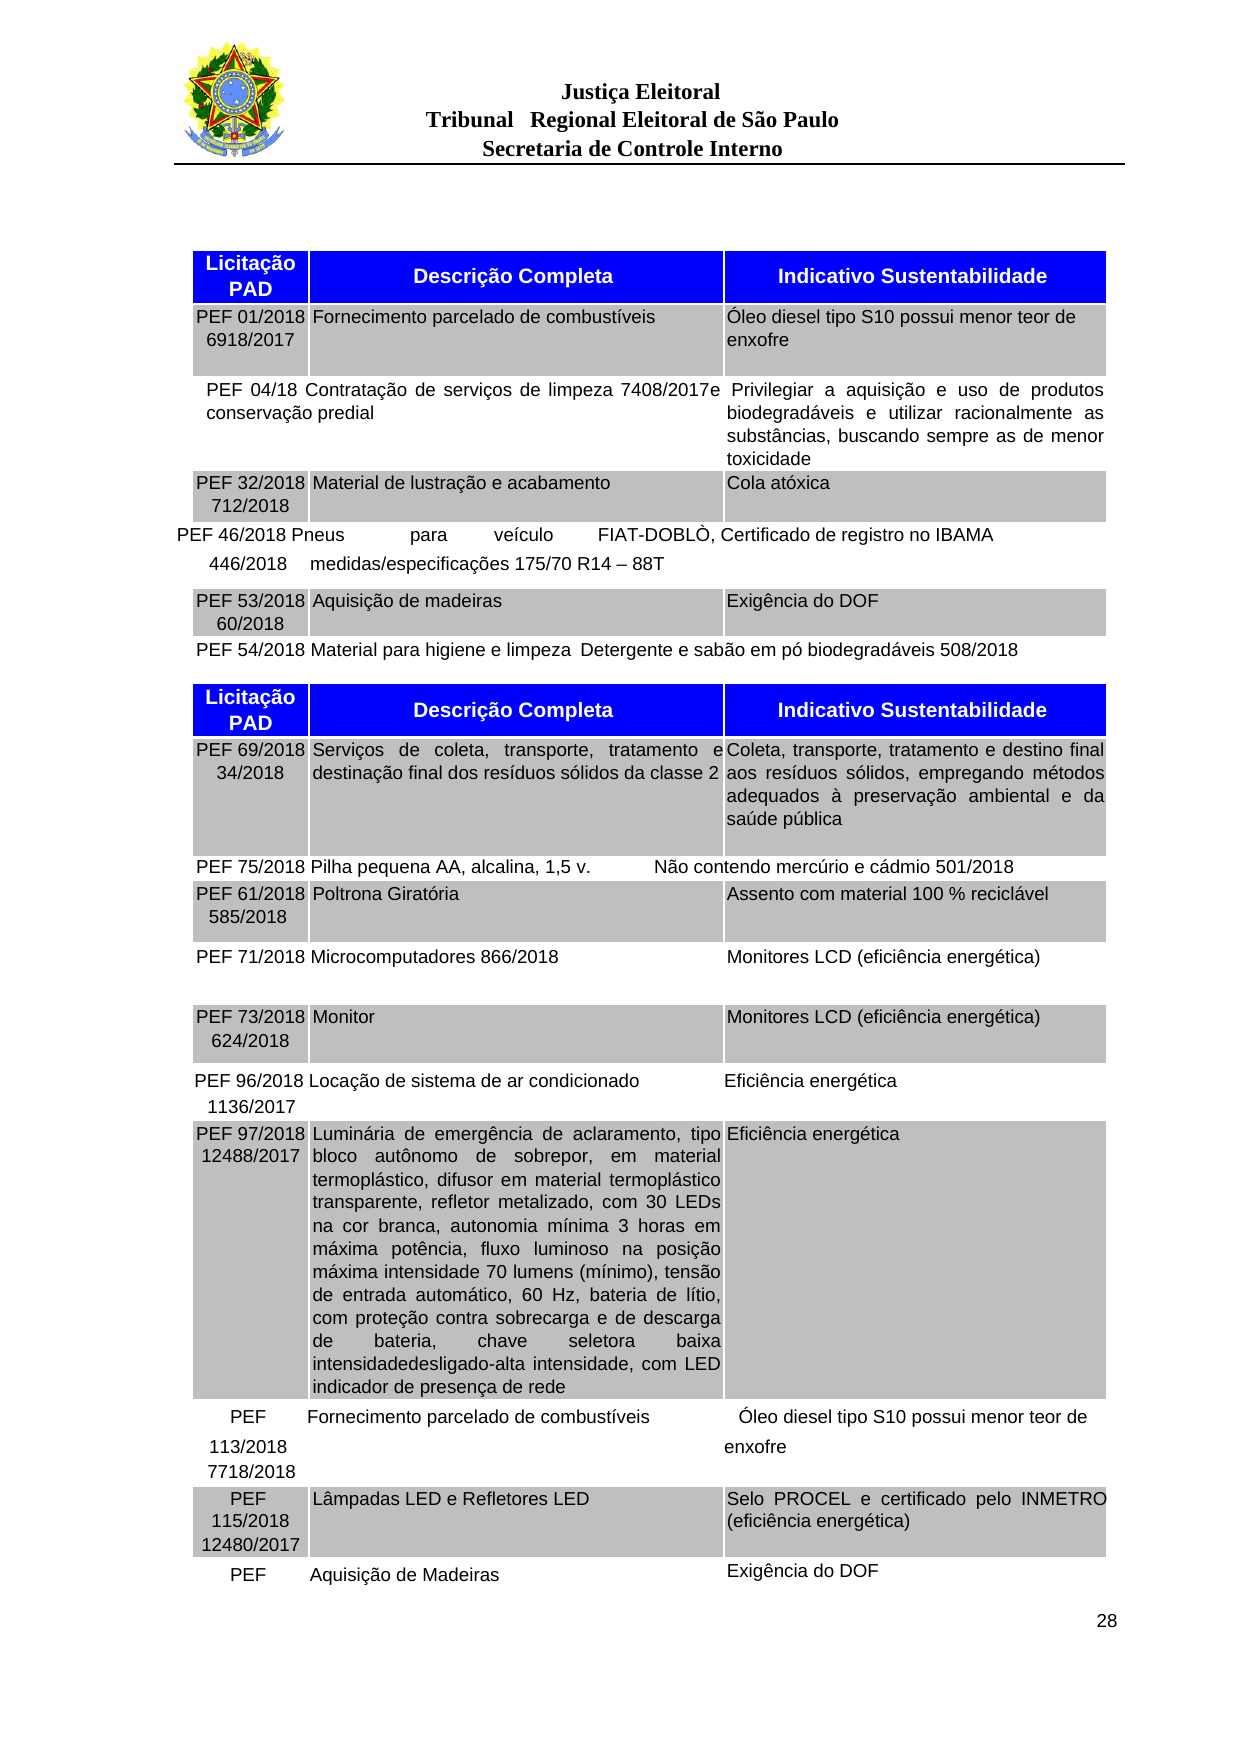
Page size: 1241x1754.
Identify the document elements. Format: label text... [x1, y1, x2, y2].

table_header Lâmpadas LED e Refletores LED [310, 1487, 723, 1557]
table_header Indicativo Sustentabilidade [725, 684, 1106, 736]
table_header PEF 97/2018 12488/2017 [193, 1121, 308, 1399]
table_header Indicativo Sustentabilidade [725, 251, 1106, 303]
table_cell PEF 32/2018 712/2018 [193, 471, 308, 522]
text PEF 54/2018 Material para higiene e limpeza Detergente e sabão em pó biodegradáveis 508/2018 [196, 638, 1086, 682]
table_cell Monitores LCD (eficiência energética) [724, 944, 1107, 1003]
table_header Selo PROCEL e certificado pelo INMETRO (eficiência energética) [725, 1487, 1106, 1557]
table_header Descrição Completa [310, 251, 710, 303]
table_cell Material de lustração e acabamento [310, 471, 710, 522]
table_header [710, 251, 723, 303]
table_cell Fornecimento parcelado de combustíveis [310, 305, 710, 376]
text 1136/2017 [207, 1096, 1086, 1117]
table_header Exigência do DOF [725, 589, 1106, 636]
table_cell Exigência do DOF [724, 1559, 1107, 1606]
table_cell PEF 73/2018 624/2018 [193, 1005, 308, 1063]
table_header Aquisição de madeiras [310, 589, 723, 636]
table_cell Monitor [310, 1005, 723, 1063]
table_cell PEF 71/2018 Microcomputadores 866/2018 [193, 944, 724, 1003]
text 7718/2018 [207, 1461, 1086, 1483]
table_header PEF 53/2018 60/2018 [193, 589, 308, 636]
table_header Eficiência energética [725, 1121, 1106, 1399]
text PEF 96/2018 Locação de sistema de ar condicionado Eficiência energética [177, 1065, 1123, 1093]
table_cell PEF Aquisição de Madeiras [193, 1559, 724, 1606]
table_cell Monitores LCD (eficiência energética) [725, 1005, 1106, 1063]
text 446/2018 medidas/especificações 175/70 R14 – 88T [177, 548, 1123, 576]
table_header PEF 115/2018 12480/2017 [193, 1487, 308, 1557]
text PEF 75/2018 Pilha pequena AA, alcalina, 1,5 v. Não contendo mercúrio e cádmio 501/2018 [196, 856, 1086, 877]
text 113/2018 enxofre [177, 1431, 1123, 1459]
table_cell Coleta, transporte, tratamento e destino final aos resíduos sólidos, empregando métodos adequados à preservação ambiental e da saúde pública [725, 739, 1106, 856]
table_header Descrição Completa [310, 684, 723, 736]
table_header PEF 61/2018 585/2018 [193, 881, 308, 942]
table_header Licitação PAD [193, 251, 308, 303]
table_cell Cola atóxica [725, 471, 1106, 522]
table_cell Óleo diesel tipo S10 possui menor teor de enxofre [725, 305, 1106, 376]
table_cell [710, 471, 723, 522]
table_header Licitação PAD [193, 684, 308, 736]
text PEF 46/2018 Pneus para veículo FIAT-DOBLÒ, Certificado de registro no IBAMA [177, 524, 1123, 546]
table_cell Serviços de coleta, transporte, tratamento e destinação final dos resíduos sólidos da classe 2 [310, 739, 723, 856]
table_header Luminária de emergência de aclaramento, tipo bloco autônomo de sobrepor, em material termoplástico, difusor em material termoplástico transparente, refletor metalizado, com 30 LEDs na cor branca, autonomia mínima 3 horas em máxima potência, fluxo luminoso na posição máxima intensidade 70 lumens (mínimo), tensão de entrada automático, 60 Hz, bateria de lítio, com proteção contra sobrecarga e de descarga de bateria, chave seletora baixa intensidadedesligado-alta intensidade, com LED indicador de presença de rede [310, 1121, 723, 1399]
table_cell PEF 01/2018 6918/2017 [193, 305, 308, 376]
table_cell PEF 04/18 Contratação de serviços de limpeza 7408/2017 conservação predial [193, 378, 710, 471]
table_header Assento com material 100 % reciclável [725, 881, 1106, 942]
table_cell e Privilegiar a aquisição e uso de produtos biodegradáveis e utilizar racionalmente as substâncias, buscando sempre as de menor toxicidade [710, 378, 1107, 471]
text PEF Fornecimento parcelado de combustíveis Óleo diesel tipo S10 possui menor teor de [177, 1401, 1123, 1429]
table_header Poltrona Giratória [310, 881, 723, 942]
table_cell [710, 305, 723, 376]
table_cell PEF 69/2018 34/2018 [193, 739, 308, 856]
